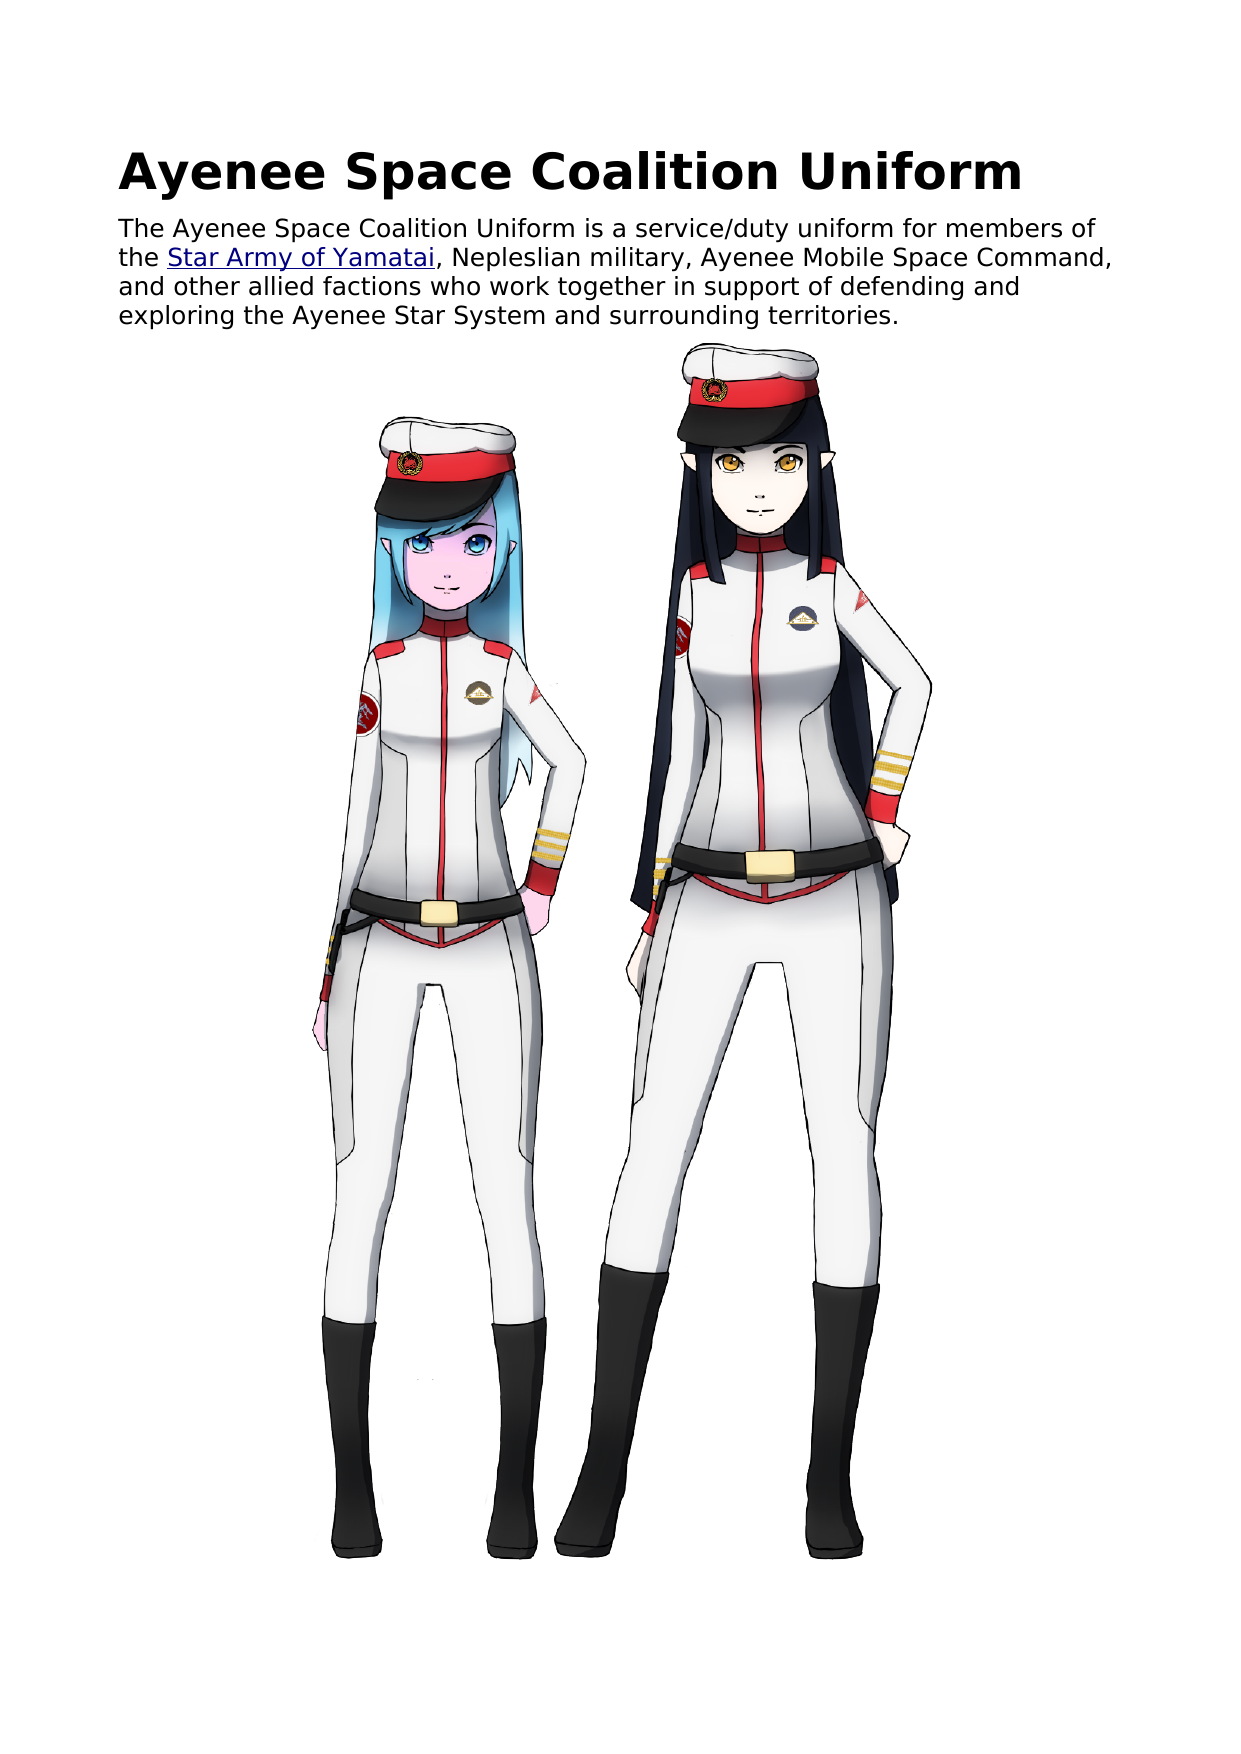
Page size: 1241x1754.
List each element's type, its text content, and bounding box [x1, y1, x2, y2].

subtitle Ayenee Space Coalition Uniform [118, 143, 1122, 201]
text The Ayenee Space Coalition Uniform is a service/duty uniform for members of the Star Army of Yamatai, Nepleslian military, Ayenee Mobile Space Command, and other allied factions who work together in support of defending and exploring the Ayenee Star System and surrounding territories. [118, 214, 1122, 331]
picture [307, 343, 933, 1560]
